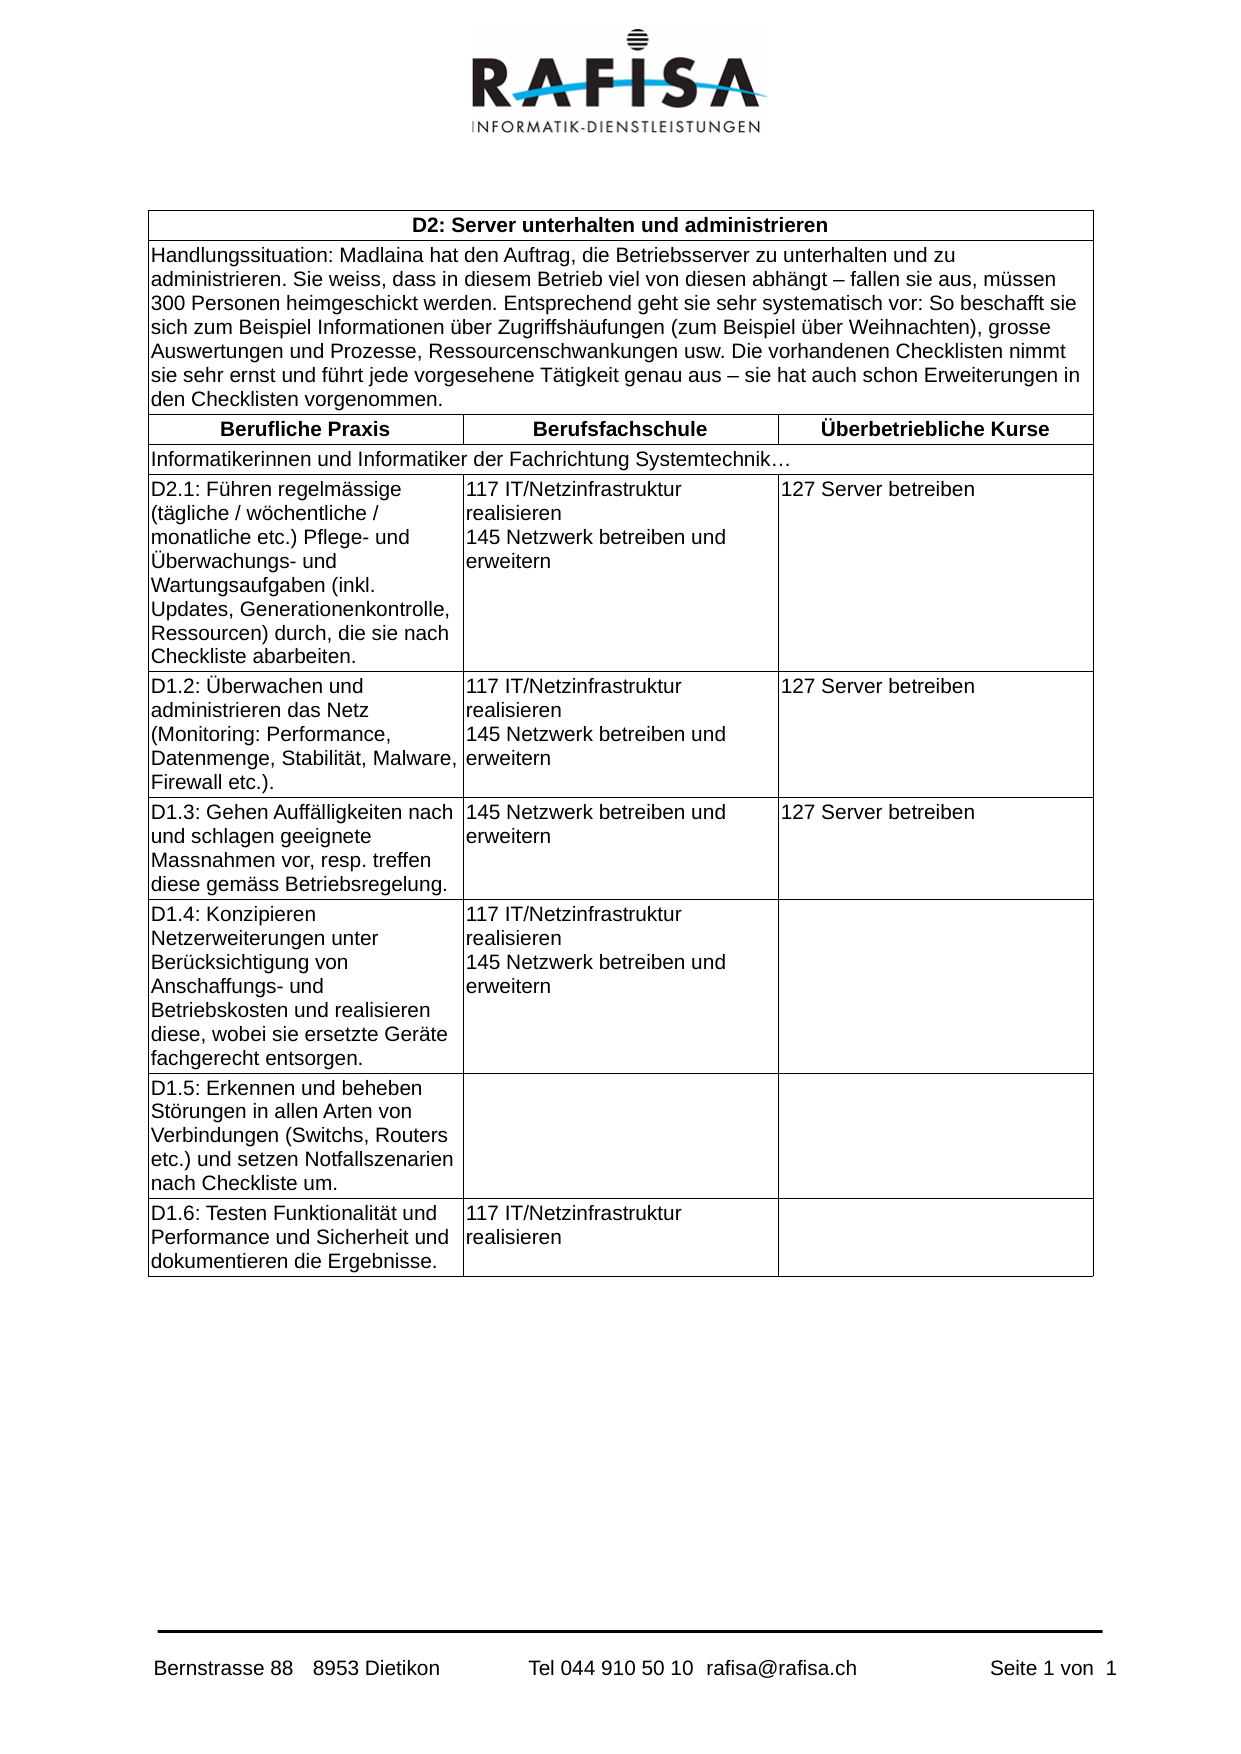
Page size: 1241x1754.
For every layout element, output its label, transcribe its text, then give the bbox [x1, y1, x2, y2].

table_cell D1.3: Gehen Auffälligkeiten nach und schlagen geeignete Massnahmen vor, resp. treffen diese gemäss Betriebsregelung. [149, 798, 463, 899]
table_cell 145 Netzwerk betreiben und erweitern [464, 798, 778, 899]
table_cell D1.2: Überwachen und administrieren das Netz (Monitoring: Performance, Datenmenge, Stabilität, Malware, Firewall etc.). [149, 672, 463, 797]
table_cell 127 Server betreiben [779, 672, 1093, 797]
table_cell 127 Server betreiben [779, 475, 1093, 671]
picture [472, 29, 768, 133]
table_header D2: Server unterhalten und administrieren [149, 211, 1093, 240]
table_cell [464, 1074, 778, 1198]
table_cell 117 IT/Netzinfrastruktur realisieren [464, 1199, 778, 1276]
table_cell Berufsfachschule [464, 415, 778, 444]
table_cell D2.1: Führen regelmässige (tägliche / wöchentliche / monatliche etc.) Pflege- und Überwachungs- und Wartungsaufgaben (inkl. Updates, Generationenkontrolle, Ressourcen) durch, die sie nach Checkliste abarbeiten. [149, 475, 463, 671]
table_cell D1.5: Erkennen und beheben Störungen in allen Arten von Verbindungen (Switchs, Routers etc.) und setzen Notfallszenarien nach Checkliste um. [149, 1074, 463, 1198]
table_cell D1.6: Testen Funktionalität und Performance und Sicherheit und dokumentieren die Ergebnisse. [149, 1199, 463, 1276]
table_cell 127 Server betreiben [779, 798, 1093, 899]
table_cell Informatikerinnen und Informatiker der Fachrichtung Systemtechnik… [149, 445, 1093, 474]
table_cell [779, 900, 1093, 1072]
table_cell 117 IT/Netzinfrastruktur realisieren 145 Netzwerk betreiben und erweitern [464, 672, 778, 797]
table_cell 117 IT/Netzinfrastruktur realisieren 145 Netzwerk betreiben und erweitern [464, 900, 778, 1072]
table_cell D1.4: Konzipieren Netzerweiterungen unter Berücksichtigung von Anschaffungs- und Betriebskosten und realisieren diese, wobei sie ersetzte Geräte fachgerecht entsorgen. [149, 900, 463, 1072]
table_cell Handlungssituation: Madlaina hat den Auftrag, die Betriebsserver zu unterhalten und zu administrieren. Sie weiss, dass in diesem Betrieb viel von diesen abhängt – fallen sie aus, müssen 300 Personen heimgeschickt werden. Entsprechend geht sie sehr systematisch vor: So beschafft sie sich zum Beispiel Informationen über Zugriffshäufungen (zum Beispiel über Weihnachten), grosse Auswertungen und Prozesse, Ressourcenschwankungen usw. Die vorhandenen Checklisten nimmt sie sehr ernst und führt jede vorgesehene Tätigkeit genau aus – sie hat auch schon Erweiterungen in den Checklisten vorgenommen. [149, 241, 1093, 414]
table_cell Überbetriebliche Kurse [779, 415, 1093, 444]
table_cell Berufliche Praxis [149, 415, 463, 444]
table_cell 117 IT/Netzinfrastruktur realisieren 145 Netzwerk betreiben und erweitern [464, 475, 778, 671]
table_cell [779, 1074, 1093, 1198]
table_cell [779, 1199, 1093, 1276]
